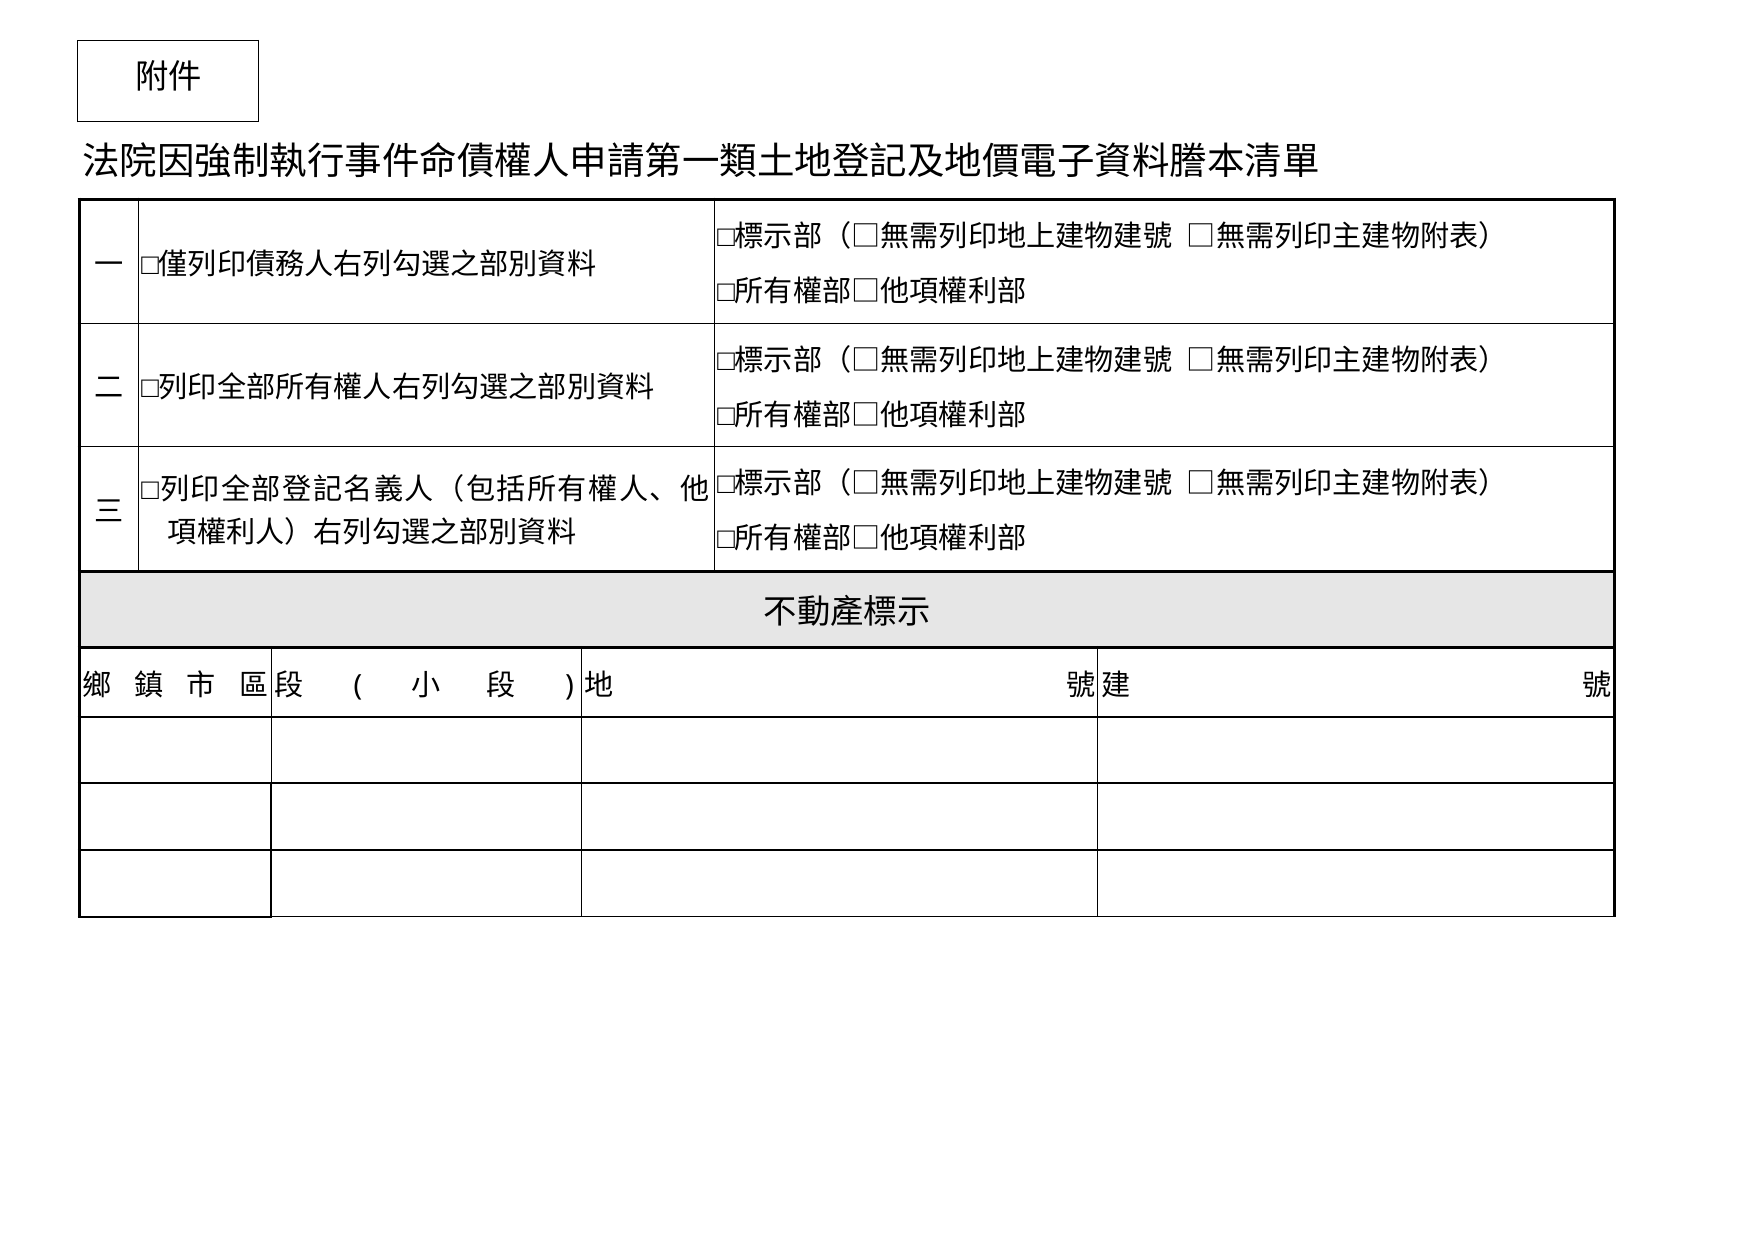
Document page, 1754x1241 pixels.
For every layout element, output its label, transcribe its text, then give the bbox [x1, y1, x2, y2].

table_cell [582, 784, 1097, 849]
table_header 法院因強制執行事件命債權人申請第一類土地登記及地價電子資料謄本清單 [79, 118, 1615, 197]
table_cell [1098, 851, 1613, 916]
table_cell [272, 718, 581, 782]
table_header 法院因強制執行事件命債權人申請第一類土地登記及地價電子資料謄本清單 [78, 41, 258, 121]
table_cell □僅列印債務人右列勾選之部別資料 [139, 201, 714, 323]
table_cell 一 [81, 201, 138, 323]
table_cell □列印全部登記名義人（包括所有權人、他項權利人）右列勾選之部別資料 [139, 447, 714, 569]
table_cell 二 [81, 324, 138, 446]
table_cell [582, 718, 1097, 782]
table_cell □標示部（□無需列印地上建物建號 □無需列印主建物附表） □所有權部□他項權利部 [715, 201, 1613, 323]
table_cell 段(小段) [272, 649, 581, 716]
table_cell 建號 [1098, 649, 1613, 716]
table_cell □標示部（□無需列印地上建物建號 □無需列印主建物附表） □所有權部□他項權利部 [715, 324, 1613, 446]
table_cell 地號 [582, 649, 1097, 716]
table_cell [582, 851, 1097, 916]
table_cell 不動產標示 [81, 573, 1613, 646]
table_cell [272, 784, 581, 849]
table_cell [81, 718, 271, 782]
table_cell □標示部（□無需列印地上建物建號 □無需列印主建物附表） □所有權部□他項權利部 [715, 447, 1613, 569]
table_cell [81, 851, 270, 916]
table_cell [1098, 718, 1613, 782]
table_cell [272, 851, 581, 916]
table_cell 鄉鎮市區 [81, 649, 271, 716]
table_cell [1098, 784, 1613, 849]
table_cell [81, 784, 270, 849]
table_cell 三 [81, 447, 138, 569]
table_cell □列印全部所有權人右列勾選之部別資料 [139, 324, 714, 446]
